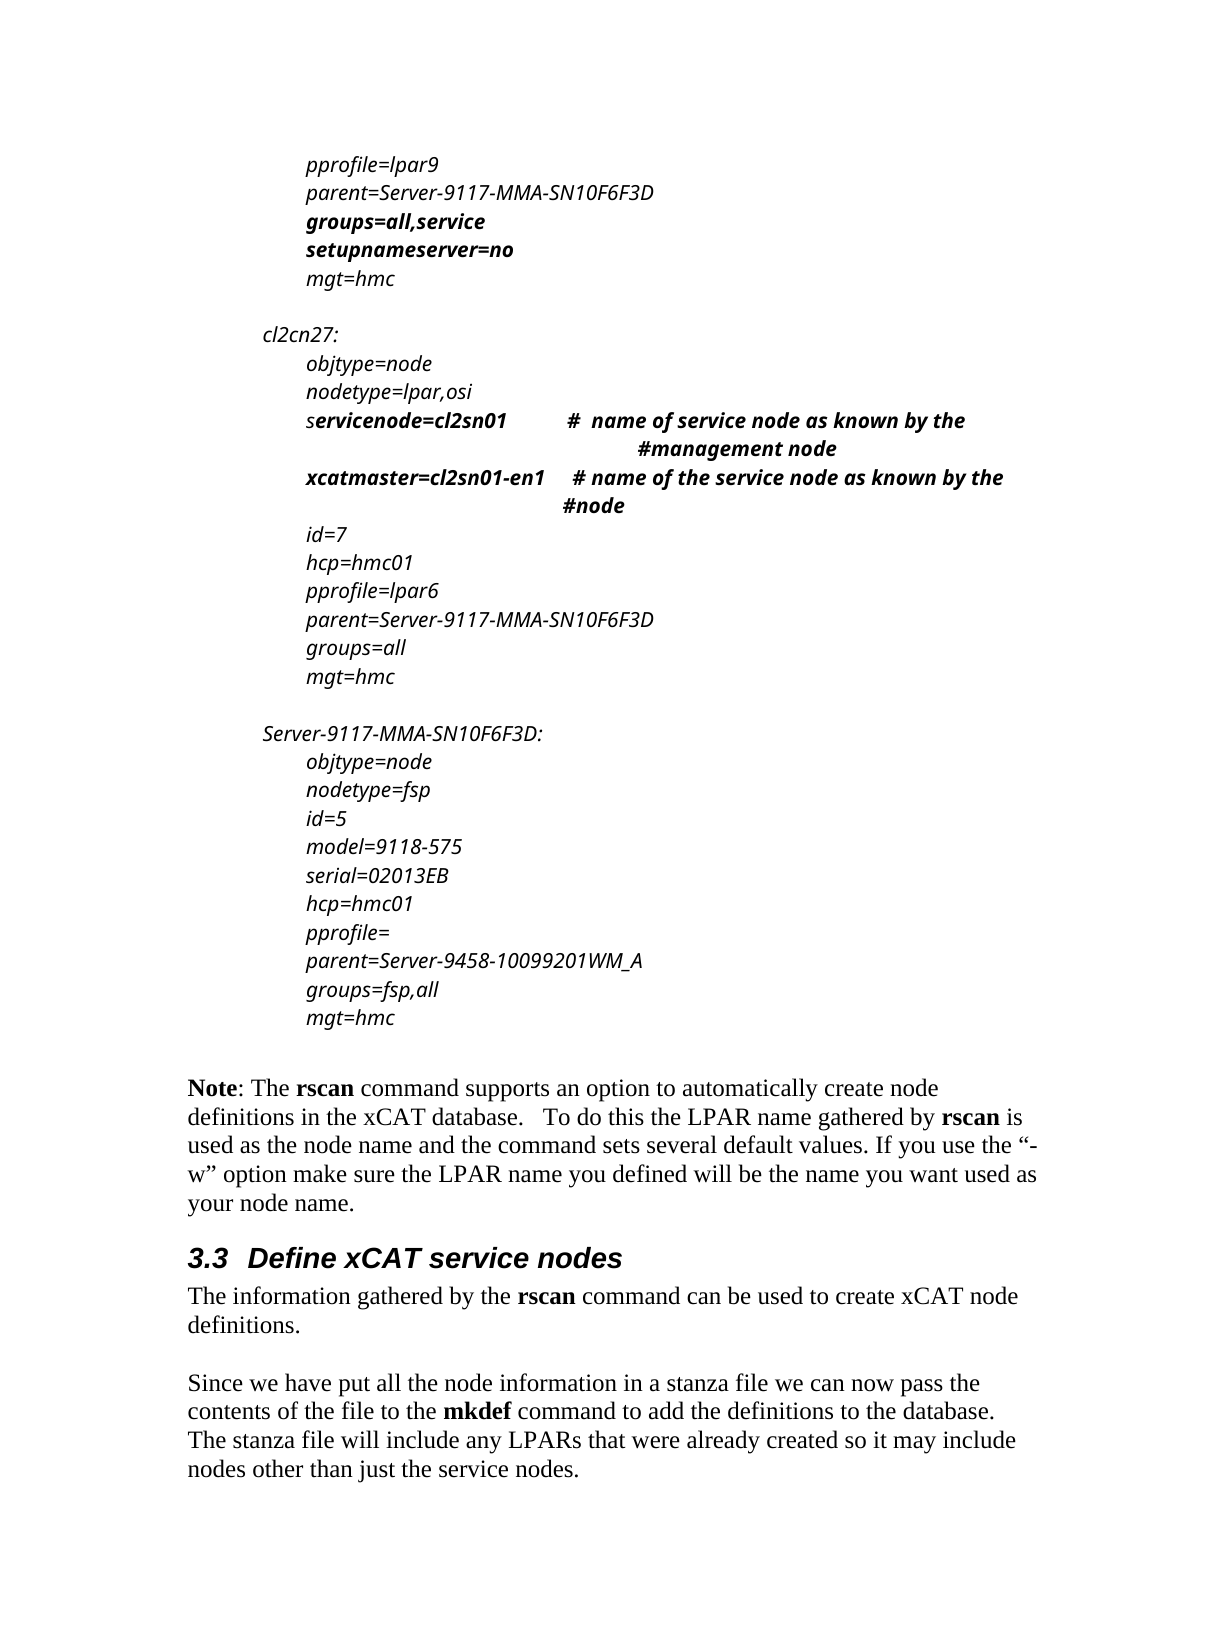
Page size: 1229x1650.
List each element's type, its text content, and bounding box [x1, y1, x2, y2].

text mgt=hmc [262, 662, 1041, 690]
text mgt=hmc [262, 264, 1041, 292]
text groups=all [262, 633, 1041, 662]
text parent=Server-9117-MMA-SN10F6F3D [262, 178, 1041, 207]
list Since we have put all the node information in a stanza file we can now pass the contents of the file to the mkdef command to add the definitions to the database. [150, 1368, 1041, 1425]
text groups=all,service [262, 207, 1041, 235]
text hcp=hmc01 [262, 889, 1041, 918]
text pprofile=lpar9 [262, 150, 1041, 178]
list The information gathered by the rscan command can be used to create xCAT node definitions. [150, 1281, 1041, 1339]
text cl2cn27: [262, 321, 1041, 349]
text objtype=node [262, 747, 1041, 776]
text parent=Server-9117-MMA-SN10F6F3D [262, 605, 1041, 633]
text hcp=hmc01 [262, 548, 1041, 577]
text xcatmaster=cl2sn01-en1 # name of the service node as known by the #node [262, 463, 1041, 520]
text nodetype=fsp [262, 776, 1041, 804]
subtitle Define xCAT service nodes [187, 1242, 1041, 1275]
text parent=Server-9458-10099201WM_A [262, 946, 1041, 975]
text pprofile=lpar6 [262, 577, 1041, 605]
text nodetype=lpar,osi [262, 377, 1041, 406]
text Server-9117-MMA-SN10F6F3D: [262, 719, 1041, 747]
list The stanza file will include any LPARs that were already created so it may include nodes other than just the service nodes. [150, 1425, 1041, 1483]
list Note: The rscan command supports an option to automatically create node definitions in the xCAT database. To do this the LPAR name gathered by rscan is used as the node name and the command sets several default values. If you use the “-w” option make sure the LPAR name you defined will be the name you want used as your node name. [187, 1073, 1041, 1217]
text mgt=hmc [262, 1003, 1041, 1032]
text id=7 [262, 520, 1041, 548]
text servicenode=cl2sn01 # name of service node as known by the #management node [262, 406, 1041, 463]
text objtype=node [262, 349, 1041, 377]
text serial=02013EB [262, 861, 1041, 889]
text setupnameserver=no [262, 235, 1041, 264]
text model=9118-575 [262, 832, 1041, 861]
text id=5 [262, 804, 1041, 832]
text groups=fsp,all [262, 975, 1041, 1003]
text pprofile= [262, 918, 1041, 946]
